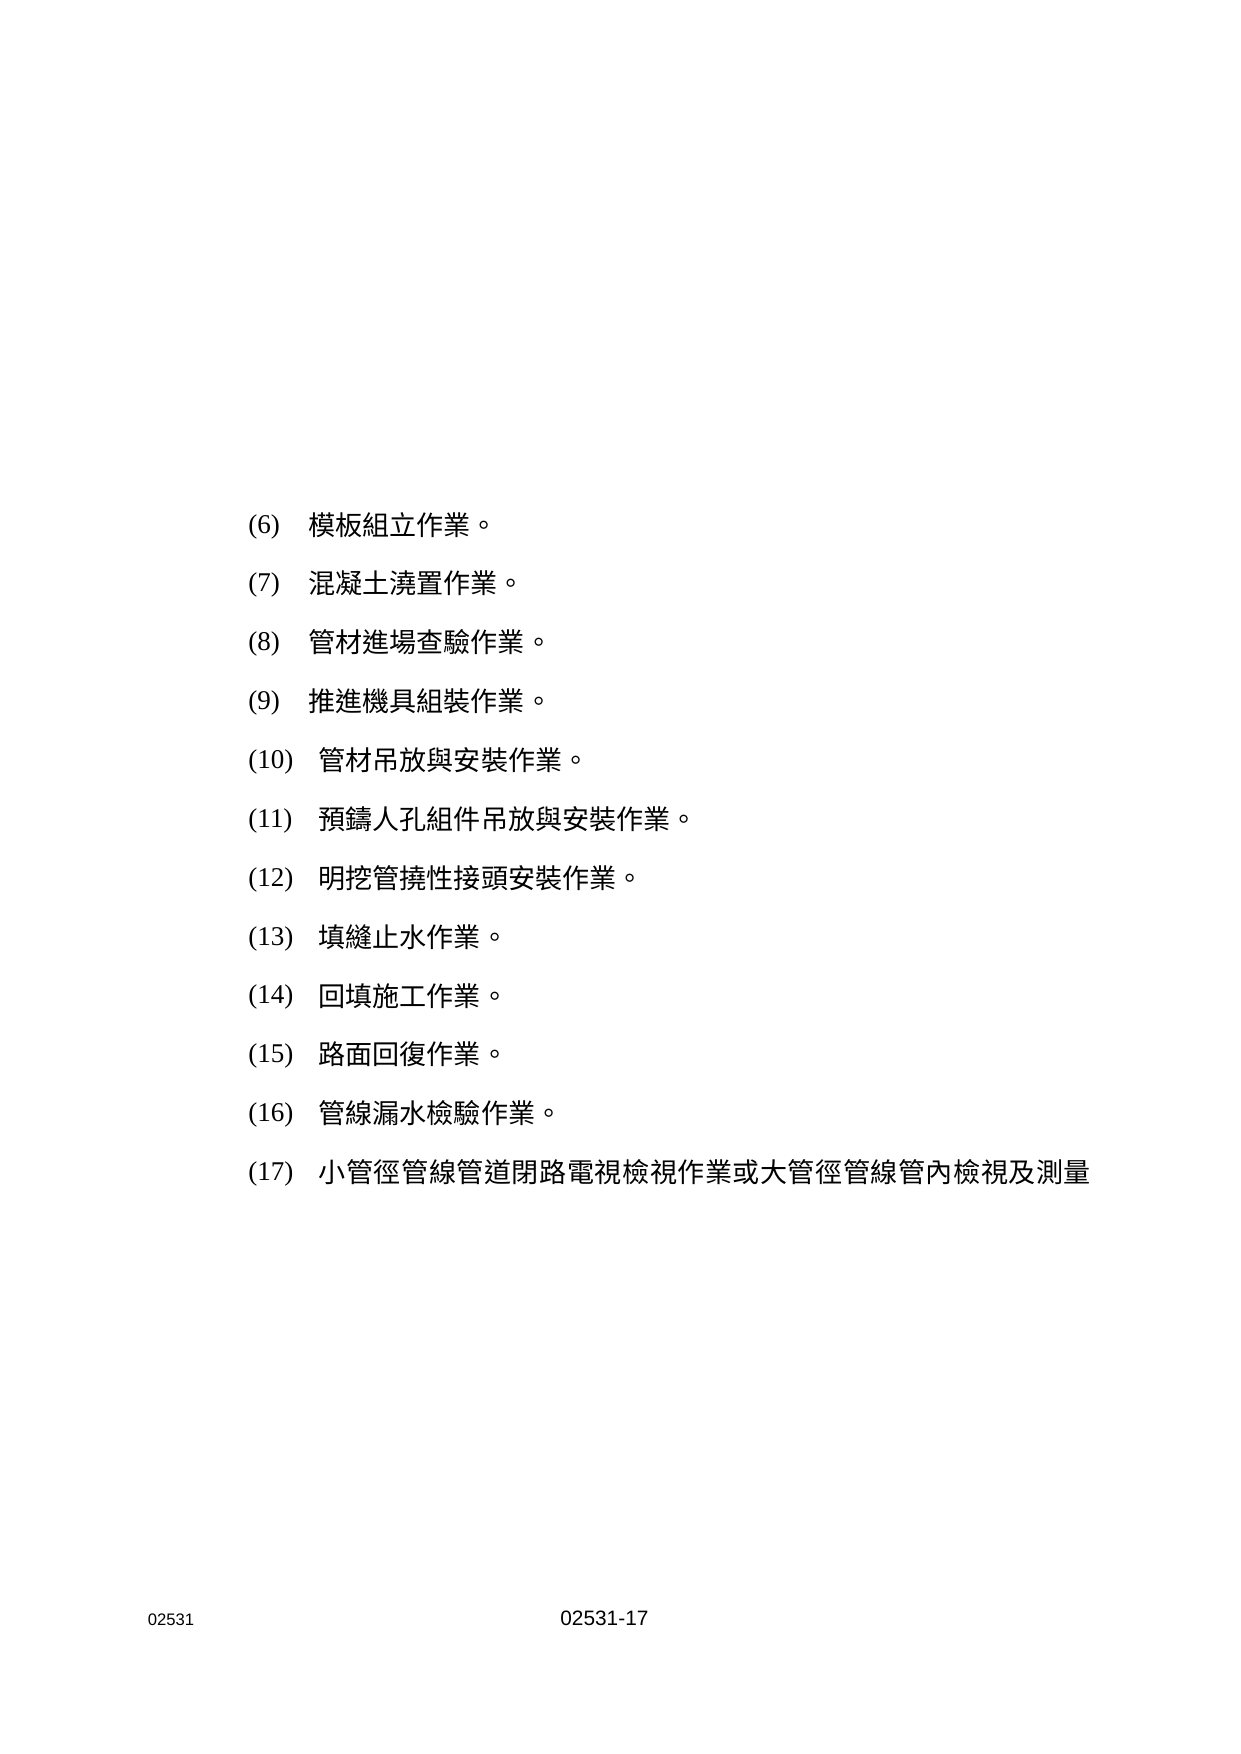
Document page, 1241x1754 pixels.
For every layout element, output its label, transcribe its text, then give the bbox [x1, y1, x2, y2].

text (17) 小管徑管線管道閉路電視檢視作業或大管徑管線管內檢視及測量 [248, 1151, 1092, 1190]
text (10) 管材吊放與安裝作業。 [248, 739, 1092, 778]
text (6) 模板組立作業。 [248, 504, 1092, 543]
text (11) 預鑄人孔組件吊放與安裝作業。 [248, 798, 1092, 837]
text (8) 管材進場查驗作業。 [248, 621, 1092, 661]
text (9) 推進機具組裝作業。 [248, 680, 1092, 719]
text (15) 路面回復作業。 [248, 1033, 1092, 1073]
text (13) 填縫止水作業。 [248, 916, 1092, 955]
text (16) 管線漏水檢驗作業。 [248, 1092, 1092, 1131]
text (7) 混凝土澆置作業。 [248, 562, 1092, 602]
text (14) 回填施工作業。 [248, 974, 1092, 1014]
text (12) 明挖管撓性接頭安裝作業。 [248, 857, 1092, 896]
